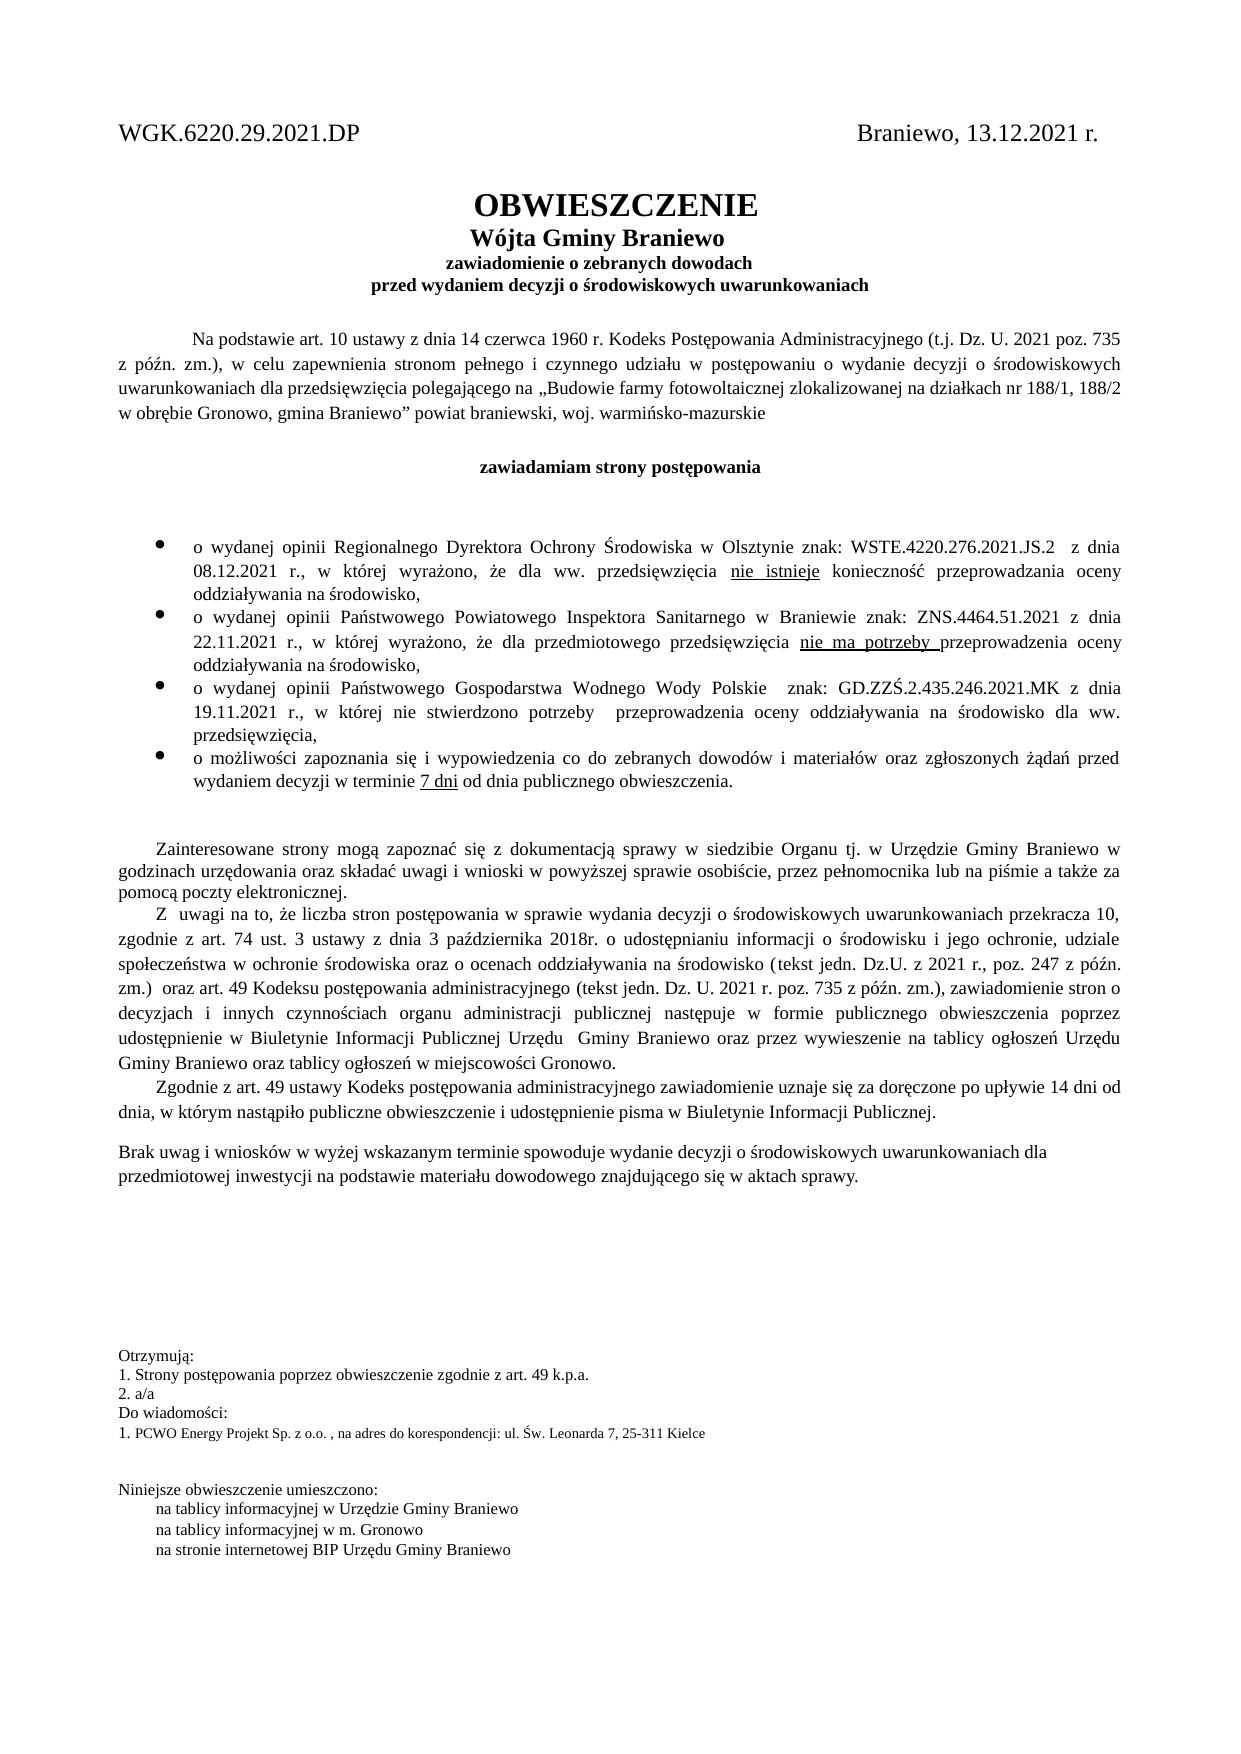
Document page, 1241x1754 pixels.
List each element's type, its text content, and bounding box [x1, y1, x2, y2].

list o wydanej opinii Regionalnego Dyrektora Ochrony Środowiska w Olsztynie znak: WSTE.4220.276.2021.JS.2 z dnia 08.12.2021 r., w której wyrażono, że dla ww. przedsięwzięcia nie istnieje konieczność przeprowadzania oceny oddziaływania na środowisko, [156, 536, 1122, 605]
text na stronie internetowej BIP Urzędu Gminy Braniewo [156, 1540, 1122, 1559]
text 1. Strony postępowania poprzez obwieszczenie zgodnie z art. 49 k.p.a. [118, 1365, 1122, 1384]
text Na podstawie art. 10 ustawy z dnia 14 czerwca 1960 r. Kodeks Postępowania Administracyjnego (t.j. Dz. U. 2021 poz. 735 z późn. zm.), w celu zapewnienia stronom pełnego i czynnego udziału w postępowaniu o wydanie decyzji o środowiskowych uwarunkowaniach dla przedsięwzięcia polegającego na „Budowie farmy fotowoltaicznej zlokalizowanej na działkach nr 188/1, 188/2 w obrębie Gronowo, gmina Braniewo” powiat braniewski, woj. warmińsko-mazurskie [118, 328, 1122, 424]
text na tablicy informacyjnej w Urzędzie Gminy Braniewo [156, 1499, 1122, 1518]
text Zgodnie z art. 49 ustawy Kodeks postępowania administracyjnego zawiadomienie uznaje się za doręczone po upływie 14 dni od dnia, w którym nastąpiło publiczne obwieszczenie i udostępnienie pisma w Biuletynie Informacji Publicznej. [118, 1076, 1122, 1123]
text WGK.6220.29.2021.DP Braniewo, 13.12.2021 r. [118, 118, 1122, 147]
list o możliwości zapoznania się i wypowiedzenia co do zebranych dowodów i materiałów oraz zgłoszonych żądań przed wydaniem decyzji w terminie 7 dni od dnia publicznego obwieszczenia. [156, 747, 1122, 792]
list o wydanej opinii Państwowego Gospodarstwa Wodnego Wody Polskie znak: GD.ZZŚ.2.435.246.2021.MK z dnia 19.11.2021 r., w której nie stwierdzono potrzeby przeprowadzenia oceny oddziaływania na środowisko dla ww. przedsięwzięcia, [156, 677, 1122, 746]
text 1. PCWO Energy Projekt Sp. z o.o. , na adres do korespondencji: ul. Św. Leonarda 7, 25-311 Kielce [118, 1422, 1122, 1442]
text Niniejsze obwieszczenie umieszczono: [118, 1480, 1122, 1499]
text Zainteresowane strony mogą zapoznać się z dokumentacją sprawy w siedzibie Organu tj. w Urzędzie Gminy Braniewo w godzinach urzędowania oraz składać uwagi i wnioski w powyższej sprawie osobiście, przez pełnomocnika lub na piśmie a także za pomocą poczty elektronicznej. [118, 838, 1122, 903]
list o wydanej opinii Państwowego Powiatowego Inspektora Sanitarnego w Braniewie znak: ZNS.4464.51.2021 z dnia 22.11.2021 r., w której wyrażono, że dla przedmiotowego przedsięwzięcia nie ma potrzeby przeprowadzenia oceny oddziaływania na środowisko, [156, 606, 1122, 675]
text Z uwagi na to, że liczba stron postępowania w sprawie wydania decyzji o środowiskowych uwarunkowaniach przekracza 10, zgodnie z art. 74 ust. 3 ustawy z dnia 3 października 2018r. o udostępnianiu informacji o środowisku i jego ochronie, udziale społeczeństwa w ochronie środowiska oraz o ocenach oddziaływania na środowisko (tekst jedn. Dz.U. z 2021 r., poz. 247 z późn. zm.) oraz art. 49 Kodeksu postępowania administracyjnego (tekst jedn. Dz. U. 2021 r. poz. 735 z późn. zm.), zawiadomienie stron o decyzjach i innych czynnościach organu administracji publicznej następuje w formie publicznego obwieszczenia poprzez udostępnienie w Biuletynie Informacji Publicznej Urzędu Gminy Braniewo oraz przez wywieszenie na tablicy ogłoszeń Urzędu Gminy Braniewo oraz tablicy ogłoszeń w miejscowości Gronowo. [118, 903, 1122, 1073]
text zawiadomienie o zebranych dowodach [339, 252, 1122, 274]
text przed wydaniem decyzji o środowiskowych uwarunkowaniach [118, 274, 1122, 295]
text OBWIESZCZENIE [118, 185, 1122, 223]
text Wójta Gminy Braniewo [339, 223, 1122, 252]
text 2. a/a [118, 1384, 1122, 1403]
text Do wiadomości: [118, 1403, 1122, 1422]
text na tablicy informacyjnej w m. Gronowo [156, 1519, 1122, 1539]
text zawiadamiam strony postępowania [118, 456, 1122, 478]
text Brak uwag i wniosków w wyżej wskazanym terminie spowoduje wydanie decyzji o środowiskowych uwarunkowaniach dla przedmiotowej inwestycji na podstawie materiału dowodowego znajdującego się w aktach sprawy. [118, 1141, 1122, 1187]
text Otrzymują: [118, 1346, 1122, 1365]
